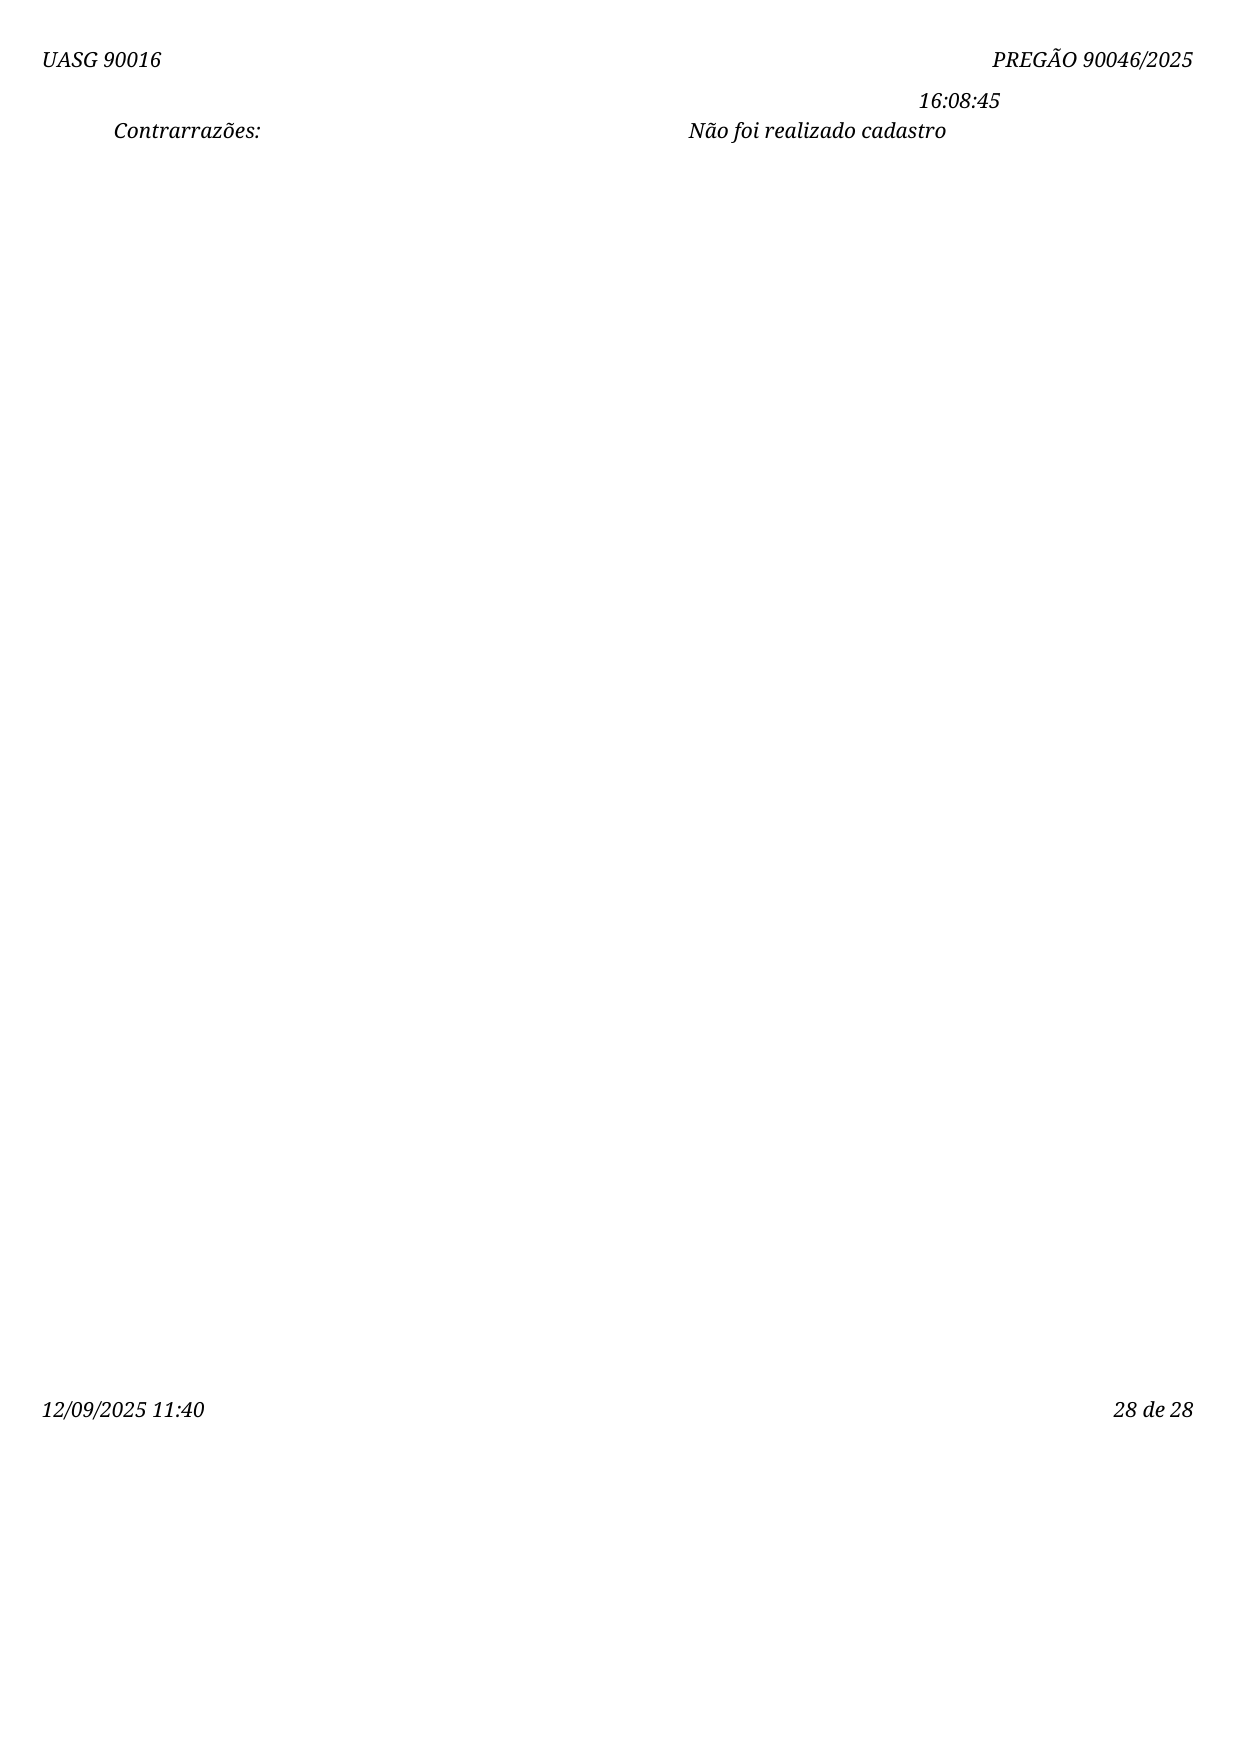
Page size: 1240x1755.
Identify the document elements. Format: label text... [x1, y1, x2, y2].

table_cell [63, 86, 710, 117]
table_cell [710, 86, 917, 117]
text Contrarrazões: Não foi realizado cadastro [42, 117, 1196, 145]
table_cell 16:08:45 [917, 86, 1087, 117]
